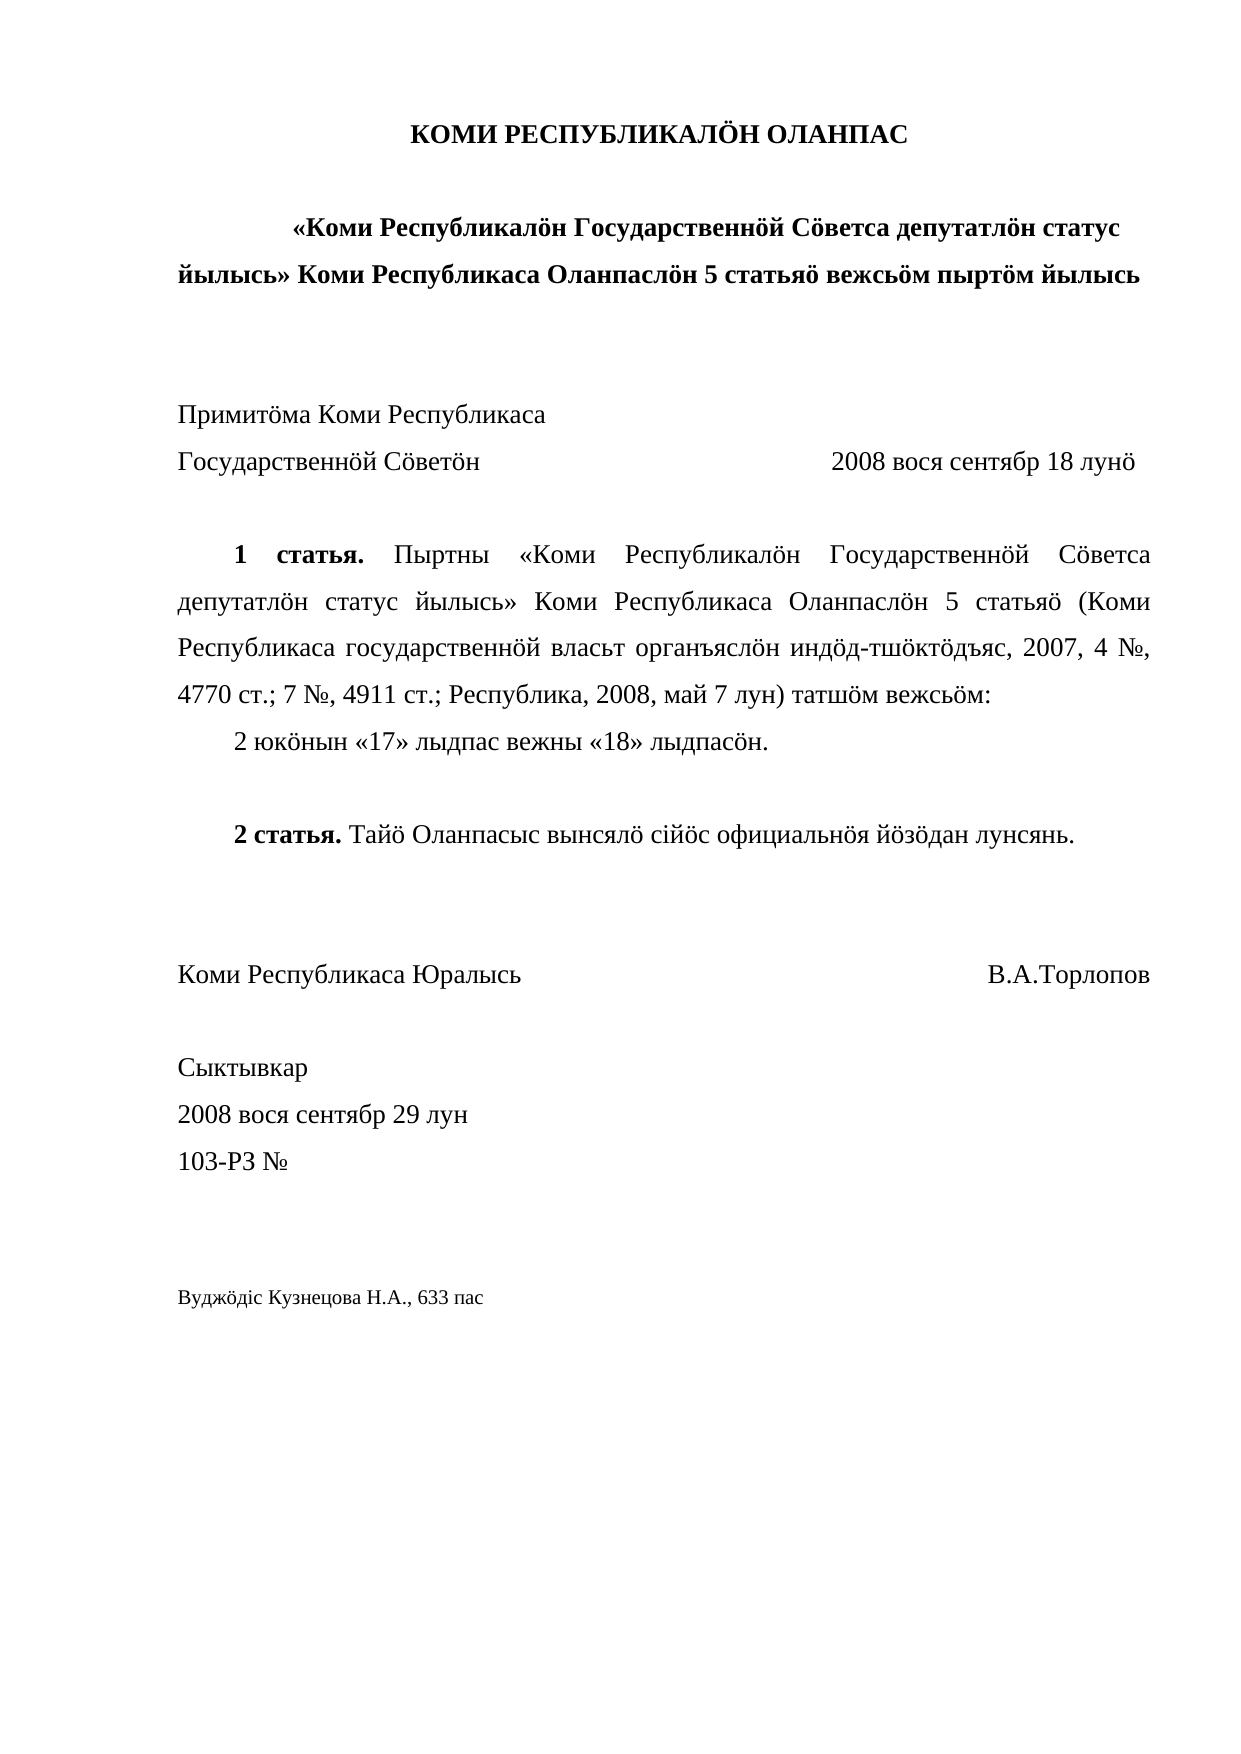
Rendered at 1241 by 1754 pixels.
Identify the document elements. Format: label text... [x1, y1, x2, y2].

text Вуджöдіс Кузнецова Н.А., 633 пас [177, 1285, 1152, 1309]
text КОМИ РЕСПУБЛИКАЛÖН ОЛАНПАС [177, 118, 1142, 149]
text 103-РЗ № [177, 1145, 1152, 1176]
text 1 статья. Пыртны «Коми Республикалöн Государственнöй Сöветса депутатлöн статус йылысь» Коми Республикаса Оланпаслöн 5 статьяö (Коми Республикаса государственнöй власьт органъяслöн индöд-тшöктöдъяс, 2007, 4 №, 4770 ст.; 7 №, 4911 ст.; Республика, 2008, май 7 лун) татшöм вежсьöм: [177, 538, 1152, 709]
text 2008 вося сентябр 29 лун [177, 1098, 1152, 1129]
text Сыктывкар [177, 1051, 1152, 1083]
text Примитöма Коми Республикаса [177, 398, 1142, 429]
text «Коми Республикалöн Государственнöй Сöветса депутатлöн статус йылысь» Коми Республикаса Оланпаслöн 5 статьяö вежсьöм пыртöм йылысь [177, 211, 1142, 289]
text 2 юкöнын «17» лыдпас вежны «18» лыдпасöн. [177, 725, 1152, 756]
text Государственнöй Сöветöн 2008 вося сентябр 18 лунö [177, 445, 1142, 476]
text Коми Республикаса Юралысь В.А.Торлопов [177, 958, 1152, 989]
text 2 статья. Тайö Оланпасыс вынсялö сійöс официальнöя йöзöдан лунсянь. [177, 818, 1152, 849]
